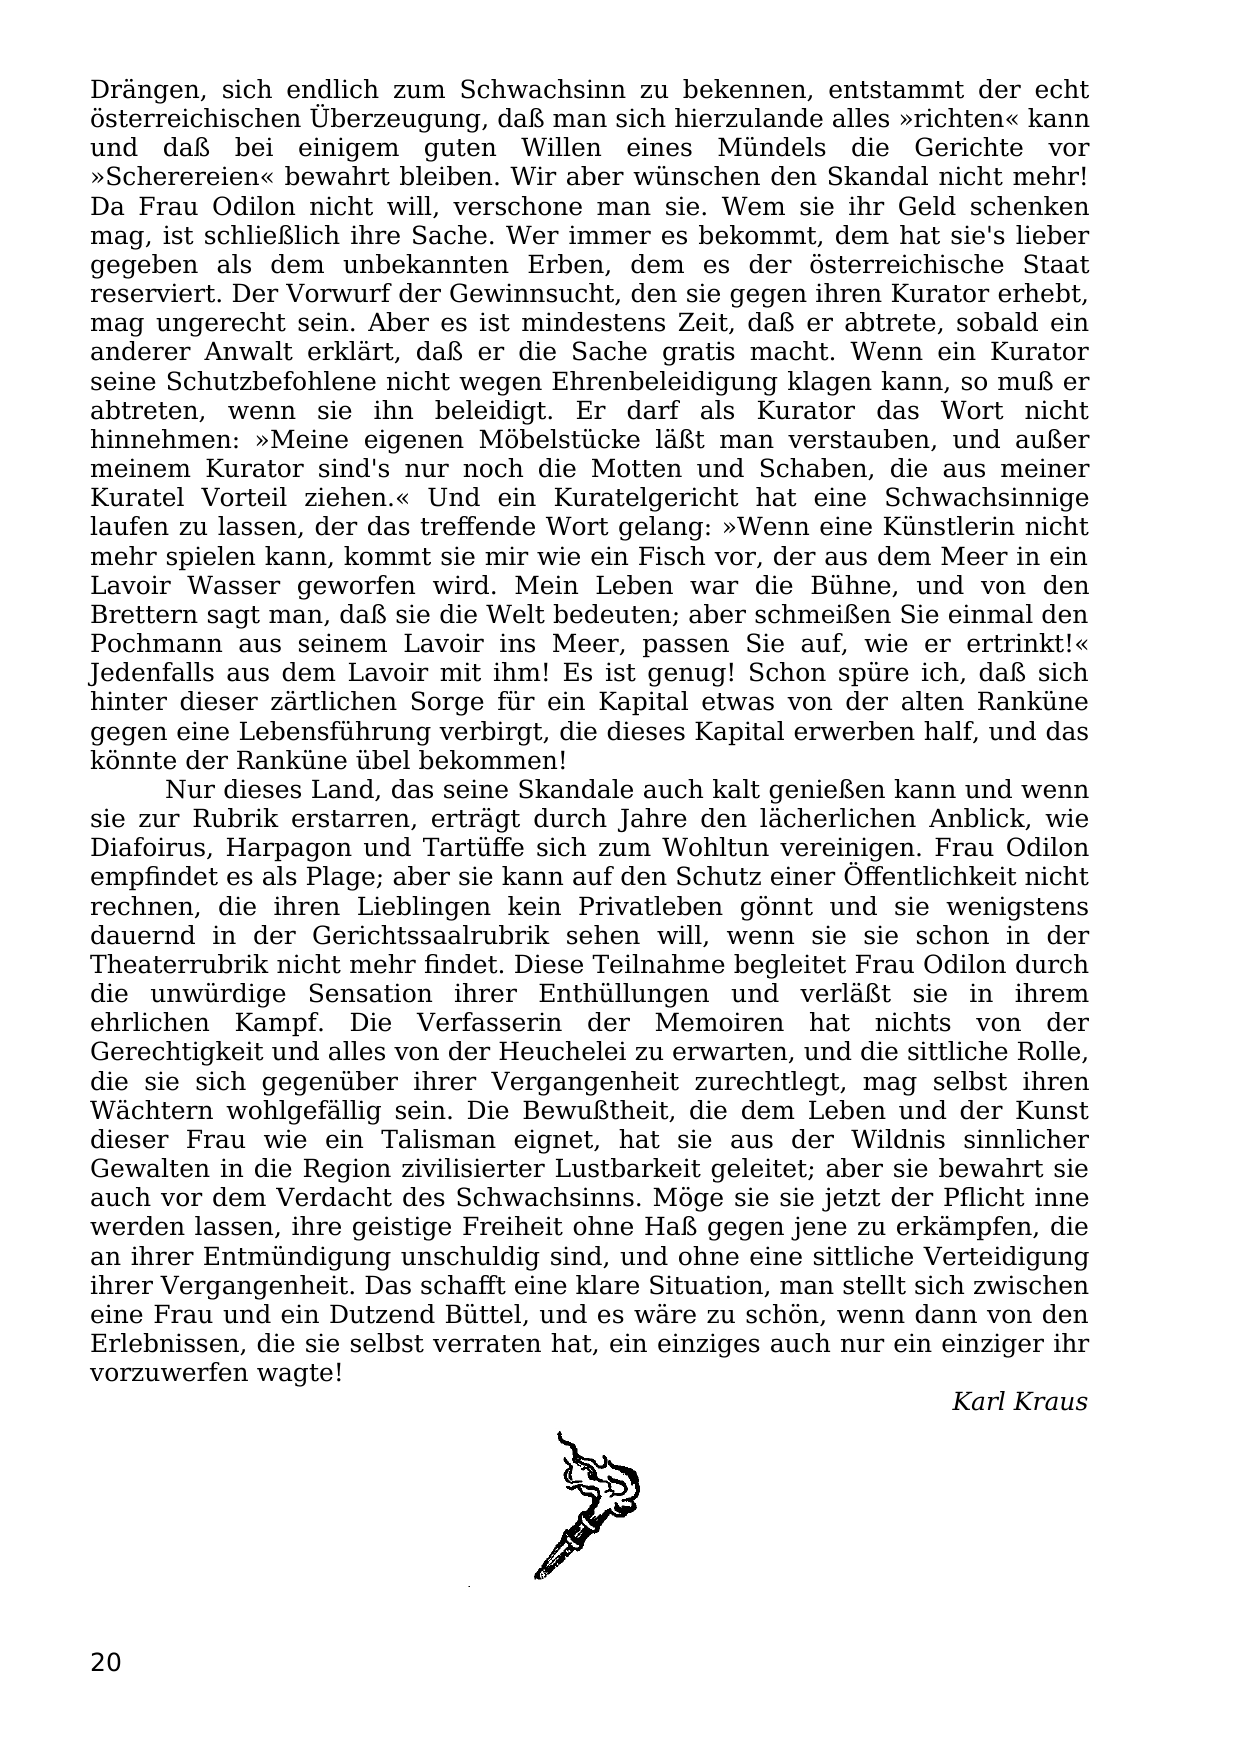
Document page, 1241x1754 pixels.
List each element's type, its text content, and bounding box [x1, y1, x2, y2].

text Nur dieses Land, das seine Skandale auch kalt genießen kann und wenn sie zur Rubrik erstarren, erträgt durch Jahre den lächerlichen Anblick, wie Diafoirus, Harpagon und Tartüffe sich zum Wohltun vereinigen. Frau Odilon empfindet es als Plage; aber sie kann auf den Schutz einer Öffentlichkeit nicht rechnen, die ihren Lieblingen kein Privatleben gönnt und sie wenigstens dauernd in der Gerichtssaalrubrik sehen will, wenn sie sie schon in der Theaterrubrik nicht mehr findet. Diese Teilnahme begleitet Frau Odilon durch die unwürdige Sensation ihrer Enthüllungen und verläßt sie in ihrem ehrlichen Kampf. Die Verfasserin der Memoiren hat nichts von der Gerechtigkeit und alles von der Heuchelei zu erwarten, und die sittliche Rolle, die sie sich gegenüber ihrer Vergangenheit zurechtlegt, mag selbst ihren Wächtern wohlgefällig sein. Die Bewußtheit, die dem Leben und der Kunst dieser Frau wie ein Talisman eignet, hat sie aus der Wildnis sinnlicher Gewalten in die Region zivilisierter Lustbarkeit geleitet; aber sie bewahrt sie auch vor dem Verdacht des Schwachsinns. Möge sie sie jetzt der Pflicht inne werden lassen, ihre geistige Freiheit ohne Haß gegen jene zu erkämpfen, die an ihrer Entmündigung unschuldig sind, und ohne eine sittliche Verteidigung ihrer Vergangenheit. Das schafft eine klare Situation, man stellt sich zwischen eine Frau und ein Dutzend Büttel, und es wäre zu schön, wenn dann von den Erlebnissen, die sie selbst verraten hat, ein einziges auch nur ein einziger ihr vorzuwerfen wagte! [90, 775, 1091, 1387]
picture [203, 1416, 977, 1607]
text Karl Kraus [90, 1387, 1091, 1417]
text Drängen, sich endlich zum Schwachsinn zu bekennen, entstammt der echt österreichischen Überzeugung, daß man sich hierzulande alles »richten« kann und daß bei einigem guten Willen eines Mündels die Gerichte vor »Scherereien« bewahrt bleiben. Wir aber wünschen den Skandal nicht mehr! Da Frau Odilon nicht will, verschone man sie. Wem sie ihr Geld schenken mag, ist schließlich ihre Sache. Wer immer es bekommt, dem hat sie's lieber gegeben als dem unbekannten Erben, dem es der österreichische Staat reserviert. Der Vorwurf der Gewinnsucht, den sie gegen ihren Kurator erhebt, mag ungerecht sein. Aber es ist mindestens Zeit, daß er abtrete, sobald ein anderer Anwalt erklärt, daß er die Sache gratis macht. Wenn ein Kurator seine Schutzbefohlene nicht wegen Ehrenbeleidigung klagen kann, so muß er abtreten, wenn sie ihn beleidigt. Er darf als Kurator das Wort nicht hinnehmen: »Meine eigenen Möbelstücke läßt man verstauben, und außer meinem Kurator sind's nur noch die Motten und Schaben, die aus meiner Kuratel Vorteil ziehen.« Und ein Kuratelgericht hat eine Schwachsinnige laufen zu lassen, der das treffende Wort gelang: »Wenn eine Künstlerin nicht mehr spielen kann, kommt sie mir wie ein Fisch vor, der aus dem Meer in ein Lavoir Wasser geworfen wird. Mein Leben war die Bühne, und von den Brettern sagt man, daß sie die Welt bedeuten; aber schmeißen Sie einmal den Pochmann aus seinem Lavoir ins Meer, passen Sie auf, wie er ertrinkt!« Jedenfalls aus dem Lavoir mit ihm! Es ist genug! Schon spüre ich, daß sich hinter dieser zärtlichen Sorge für ein Kapital etwas von der alten Ranküne gegen eine Lebensführung verbirgt, die dieses Kapital erwerben half, und das könnte der Ranküne übel bekommen! [90, 75, 1091, 775]
